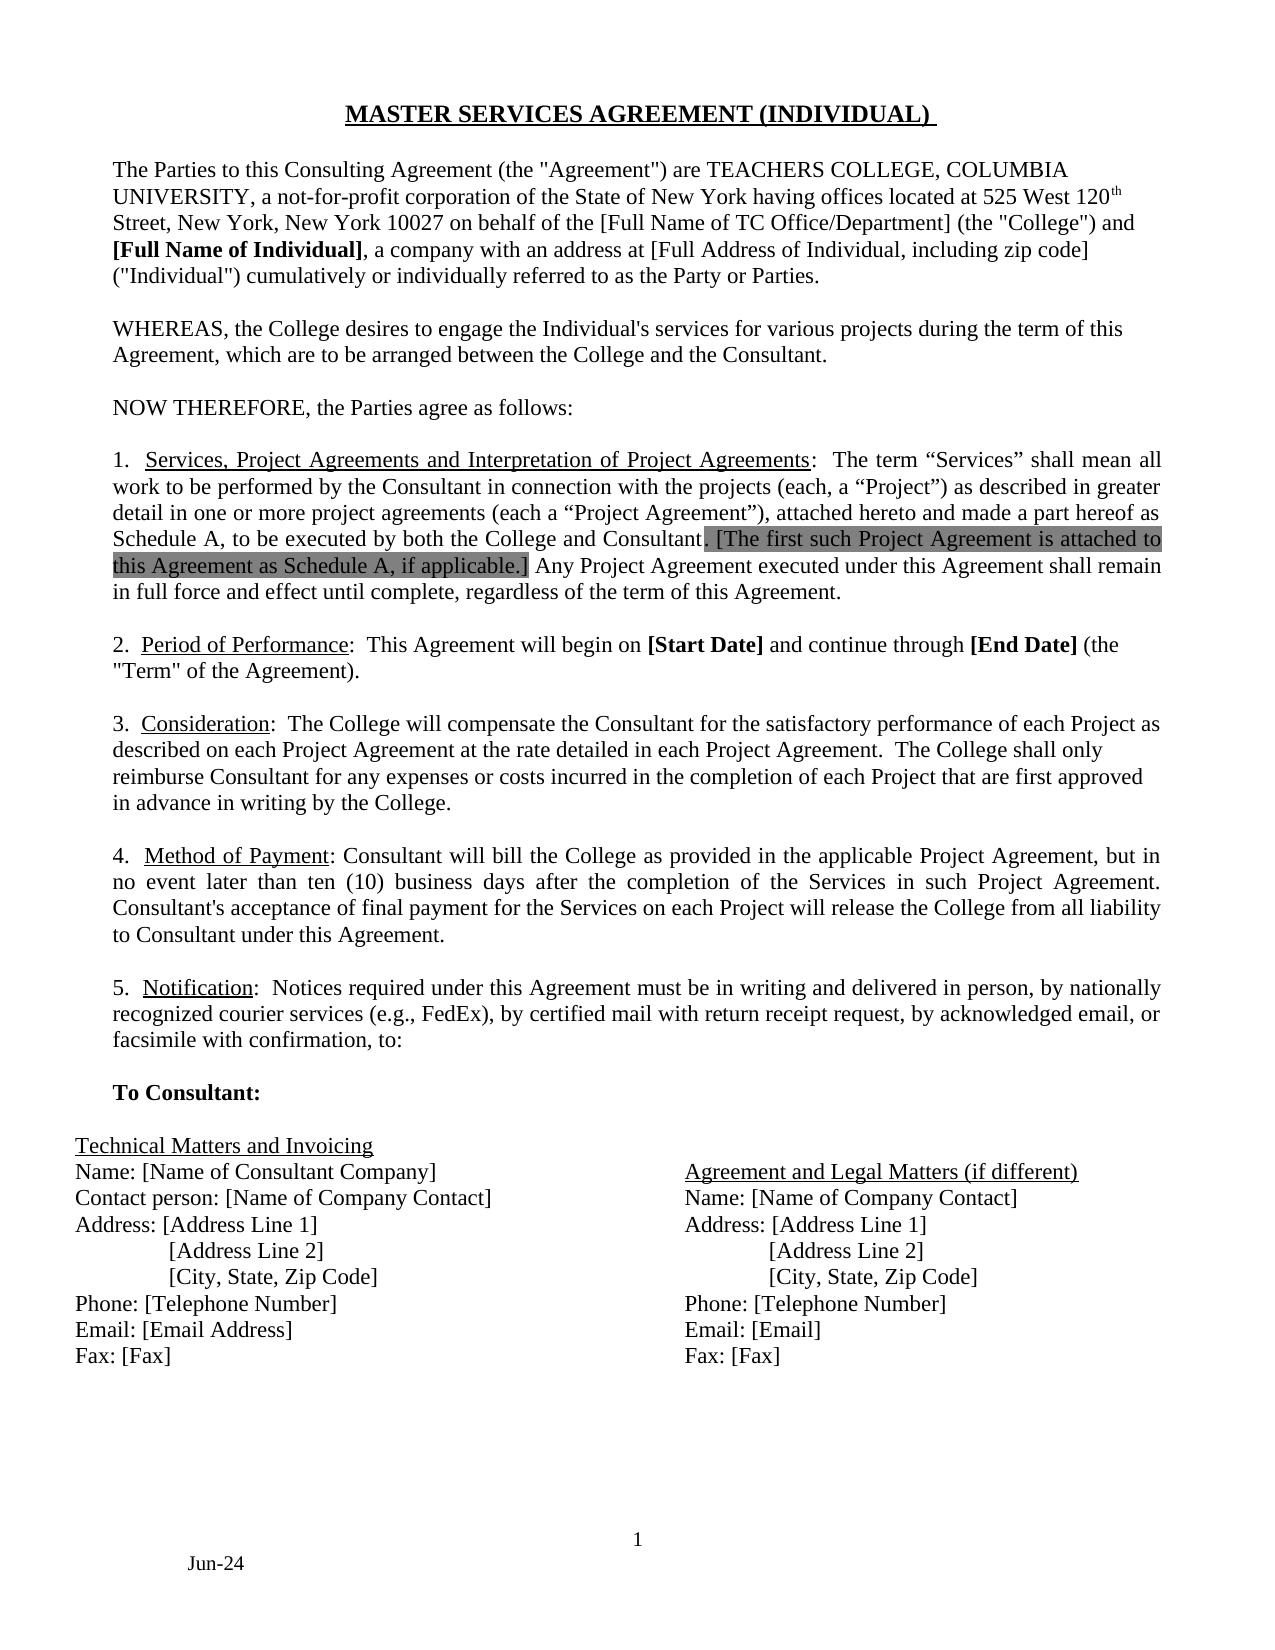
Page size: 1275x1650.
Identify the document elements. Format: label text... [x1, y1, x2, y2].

subtitle Technical Matters and Invoicing [75, 1132, 572, 1158]
text 4. Method of Payment: Consultant will bill the College as provided in the applicable Project Agreement, but in no event later than ten (10) business days after the completion of the Services in such Project Agreement. Consultant's acceptance of final payment for the Services on each Project will release the College from all liability to Consultant under this Agreement. [112, 842, 1162, 947]
subtitle MASTER SERVICES AGREEMENT (INDIVIDUAL) [112, 99, 1162, 128]
text 2. Period of Performance: This Agreement will begin on [Start Date] and continue through [End Date] (the "Term" of the Agreement). [112, 631, 1162, 684]
text [Address Line 2] [694, 1237, 1162, 1263]
text Fax: [Fax] [75, 1342, 572, 1369]
text 1. Services, Project Agreements and Interpretation of Project Agreements: The term “Services” shall mean all work to be performed by the Consultant in connection with the projects (each, a “Project”) as described in greater detail in one or more project agreements (each a “Project Agreement”), attached hereto and made a part hereof as Schedule A, to be executed by both the College and Consultant. [The first such Project Agreement is attached to this Agreement as Schedule A, if applicable.] Any Project Agreement executed under this Agreement shall remain in full force and effect until complete, regardless of the term of this Agreement. [112, 446, 1162, 604]
text The Parties to this Consulting Agreement (the "Agreement") are TEACHERS COLLEGE, COLUMBIA UNIVERSITY, a not-for-profit corporation of the State of New York having offices located at 525 West 120th Street, New York, New York 10027 on behalf of the [Full Name of TC Office/Department] (the "College") and [Full Name of Individual], a company with an address at [Full Address of Individual, including zip code] ("Individual") cumulatively or individually referred to as the Party or Parties. [112, 157, 1162, 288]
subtitle To Consultant: [112, 1079, 1162, 1105]
text 3. Consideration: The College will compensate the Consultant for the satisfactory performance of each Project as described on each Project Agreement at the rate detailed in each Project Agreement. The College shall only reimburse Consultant for any expenses or costs incurred in the completion of each Project that are first approved in advance in writing by the College. [112, 710, 1162, 815]
text Address: [Address Line 1] [75, 1211, 572, 1237]
text Contact person: [Name of Company Contact] [75, 1184, 572, 1211]
text Address: [Address Line 1] [684, 1211, 1162, 1237]
text Phone: [Telephone Number] [75, 1290, 572, 1316]
text [City, State, Zip Code] [694, 1263, 1162, 1290]
text Email: [Email] [684, 1316, 1162, 1342]
text [City, State, Zip Code] [75, 1263, 572, 1290]
text Email: [Email Address] [75, 1316, 572, 1342]
text Name: [Name of Company Contact] [684, 1184, 1162, 1211]
text WHEREAS, the College desires to engage the Individual's services for various projects during the term of this Agreement, which are to be arranged between the College and the Consultant. [112, 315, 1162, 367]
text NOW THEREFORE, the Parties agree as follows: [112, 394, 1162, 420]
subtitle Agreement and Legal Matters (if different) [684, 1158, 1162, 1184]
text 5. Notification: Notices required under this Agreement must be in writing and delivered in person, by nationally recognized courier services (e.g., FedEx), by certified mail with return receipt request, by acknowledged email, or facsimile with confirmation, to: [112, 973, 1162, 1053]
text [Address Line 2] [75, 1237, 572, 1263]
text Fax: [Fax] [684, 1342, 1162, 1369]
text Name: [Name of Consultant Company] [75, 1158, 572, 1184]
text Phone: [Telephone Number] [684, 1290, 1162, 1316]
